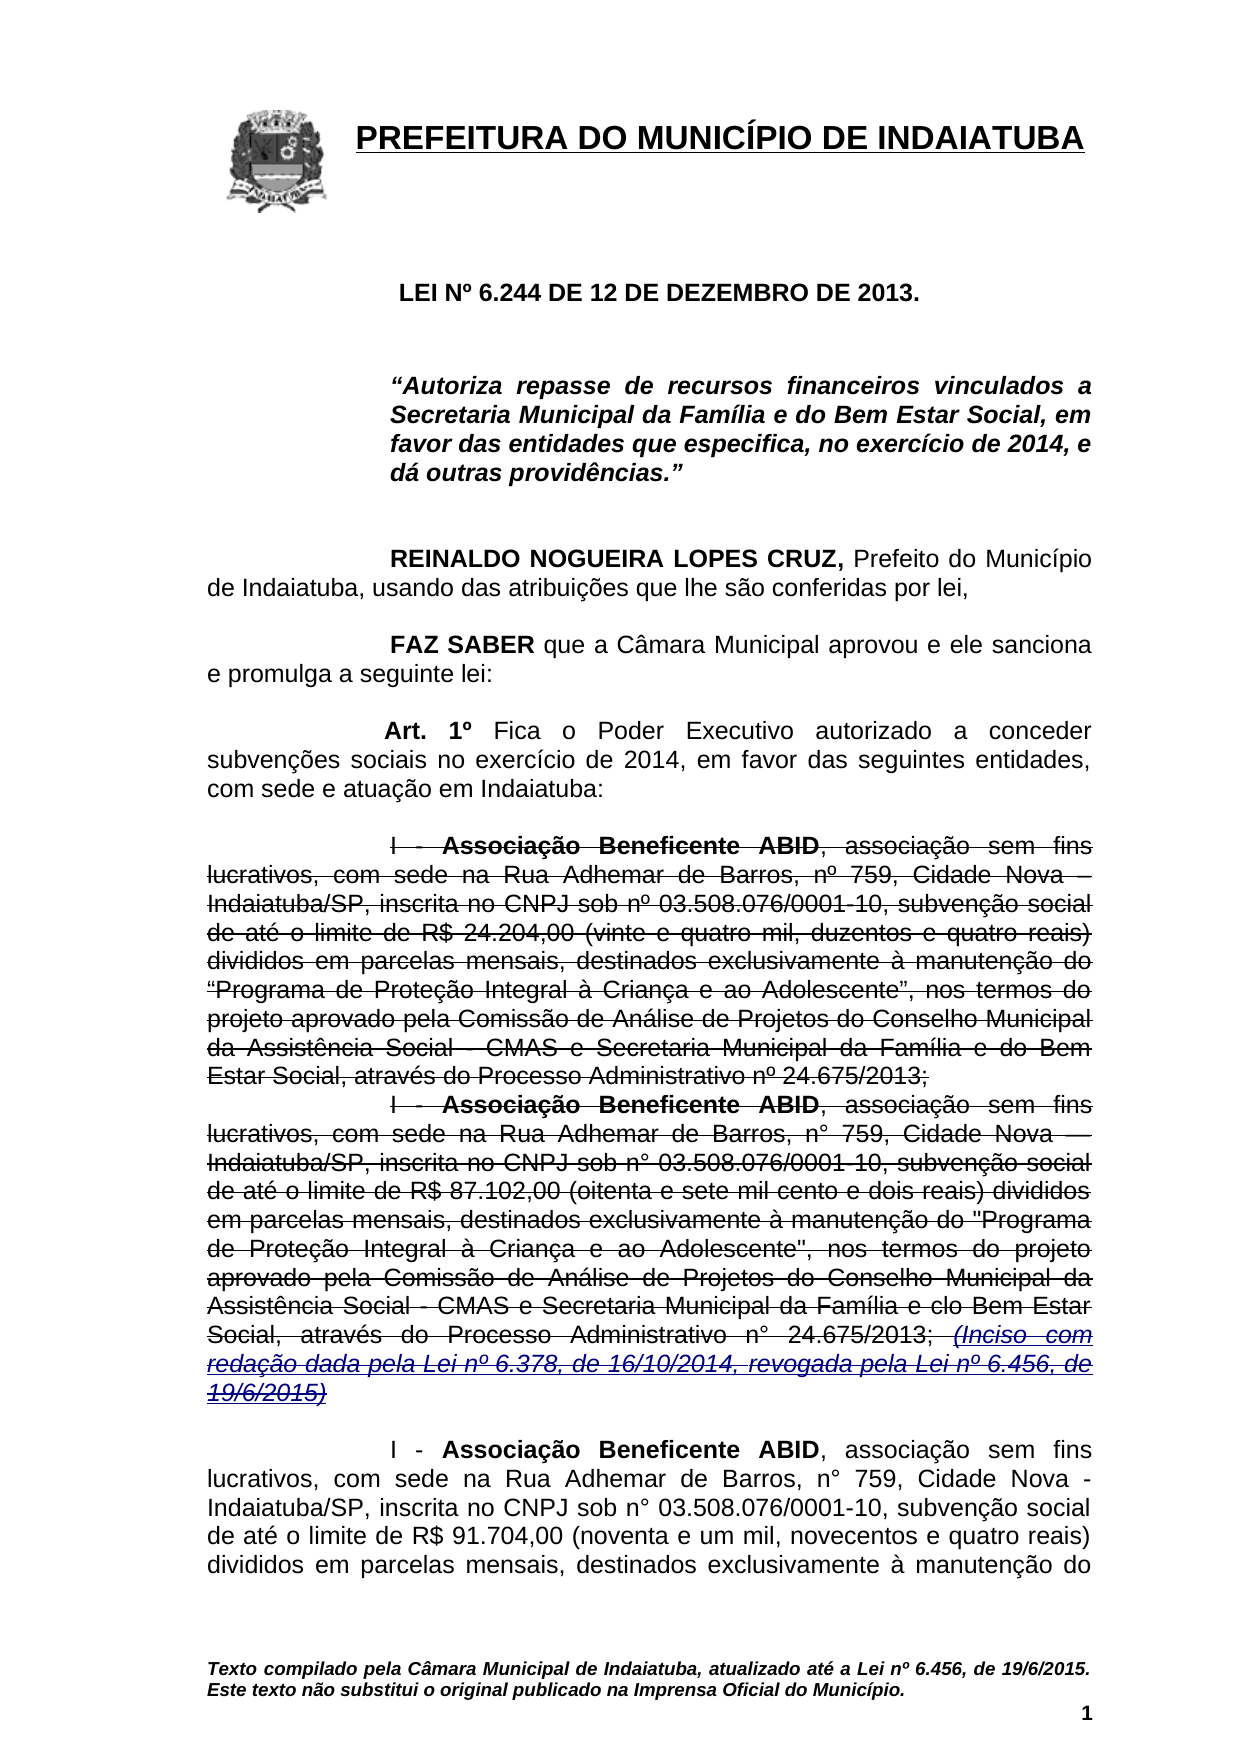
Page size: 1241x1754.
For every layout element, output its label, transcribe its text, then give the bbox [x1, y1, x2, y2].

text I - Associação Beneficente ABID, associação sem fins lucrativos, com sede na Rua Adhemar de Barros, n° 759, Cidade Nova — Indaiatuba/SP, inscrita no CNPJ sob n° 03.508.076/0001-10, subvenção social de até o limite de R$ 87.102,00 (oitenta e sete mil cento e dois reais) divididos em parcelas mensais, destinados exclusivamente à manutenção do "Programa de Proteção Integral à Criança e ao Adolescente", nos termos do projeto aprovado pela Comissão de Análise de Projetos do Conselho Municipal da Assistência Social - CMAS e Secretaria Municipal da Família e clo Bem Estar Social, através do Processo Administrativo n° 24.675/2013; (Inciso com redação dada pela Lei nº 6.378, de 16/10/2014, revogada pela Lei nº 6.456, de 19/6/2015) [207, 1280, 1092, 1307]
text I - Associação Beneficente ABID, associação sem fins lucrativos, com sede na Rua Adhemar de Barros, nº 759, Cidade Nova – Indaiatuba/SP, inscrita no CNPJ sob nº 03.508.076/0001-10, subvenção social de até o limite de R$ 24.204,00 (vinte e quatro mil, duzentos e quatro reais) divididos em parcelas mensais, destinados exclusivamente à manutenção do “Programa de Proteção Integral à Criança e ao Adolescente”, nos termos do projeto aprovado pela Comissão de Análise de Projetos do Conselho Municipal da Assistência Social - CMAS e Secretaria Municipal da Família e do Bem Estar Social, através do Processo Administrativo nº 24.675/2013; [207, 877, 1092, 905]
text I - Associação Beneficente ABID, associação sem fins lucrativos, com sede na Rua Adhemar de Barros, nº 759, Cidade Nova – Indaiatuba/SP, inscrita no CNPJ sob nº 03.508.076/0001-10, subvenção social de até o limite de R$ 24.204,00 (vinte e quatro mil, duzentos e quatro reais) divididos em parcelas mensais, destinados exclusivamente à manutenção do “Programa de Proteção Integral à Criança e ao Adolescente”, nos termos do projeto aprovado pela Comissão de Análise de Projetos do Conselho Municipal da Assistência Social - CMAS e Secretaria Municipal da Família e do Bem Estar Social, através do Processo Administrativo nº 24.675/2013; [207, 935, 1092, 962]
text I - Associação Beneficente ABID, associação sem fins lucrativos, com sede na Rua Adhemar de Barros, n° 759, Cidade Nova — Indaiatuba/SP, inscrita no CNPJ sob n° 03.508.076/0001-10, subvenção social de até o limite de R$ 87.102,00 (oitenta e sete mil cento e dois reais) divididos em parcelas mensais, destinados exclusivamente à manutenção do "Programa de Proteção Integral à Criança e ao Adolescente", nos termos do projeto aprovado pela Comissão de Análise de Projetos do Conselho Municipal da Assistência Social - CMAS e Secretaria Municipal da Família e clo Bem Estar Social, através do Processo Administrativo n° 24.675/2013; (Inciso com redação dada pela Lei nº 6.378, de 16/10/2014, revogada pela Lei nº 6.456, de 19/6/2015) [207, 1136, 1092, 1163]
text I - Associação Beneficente ABID, associação sem fins lucrativos, com sede na Rua Adhemar de Barros, n° 759, Cidade Nova - Indaiatuba/SP, inscrita no CNPJ sob n° 03.508.076/0001-10, subvenção social de até o limite de R$ 91.704,00 (noventa e um mil, novecentos e quatro reais) divididos em parcelas mensais, destinados exclusivamente à manutenção do [207, 1435, 1092, 1579]
text I - Associação Beneficente ABID, associação sem fins lucrativos, com sede na Rua Adhemar de Barros, n° 759, Cidade Nova — Indaiatuba/SP, inscrita no CNPJ sob n° 03.508.076/0001-10, subvenção social de até o limite de R$ 87.102,00 (oitenta e sete mil cento e dois reais) divididos em parcelas mensais, destinados exclusivamente à manutenção do "Programa de Proteção Integral à Criança e ao Adolescente", nos termos do projeto aprovado pela Comissão de Análise de Projetos do Conselho Municipal da Assistência Social - CMAS e Secretaria Municipal da Família e clo Bem Estar Social, através do Processo Administrativo n° 24.675/2013; (Inciso com redação dada pela Lei nº 6.378, de 16/10/2014, revogada pela Lei nº 6.456, de 19/6/2015) [207, 1251, 1092, 1278]
text FAZ SABER que a Câmara Municipal aprovou e ele sanciona e promulga a seguinte lei: [207, 630, 1092, 687]
text I - Associação Beneficente ABID, associação sem fins lucrativos, com sede na Rua Adhemar de Barros, nº 759, Cidade Nova – Indaiatuba/SP, inscrita no CNPJ sob nº 03.508.076/0001-10, subvenção social de até o limite de R$ 24.204,00 (vinte e quatro mil, duzentos e quatro reais) divididos em parcelas mensais, destinados exclusivamente à manutenção do “Programa de Proteção Integral à Criança e ao Adolescente”, nos termos do projeto aprovado pela Comissão de Análise de Projetos do Conselho Municipal da Assistência Social - CMAS e Secretaria Municipal da Família e do Bem Estar Social, através do Processo Administrativo nº 24.675/2013; [207, 831, 1092, 876]
text I - Associação Beneficente ABID, associação sem fins lucrativos, com sede na Rua Adhemar de Barros, n° 759, Cidade Nova — Indaiatuba/SP, inscrita no CNPJ sob n° 03.508.076/0001-10, subvenção social de até o limite de R$ 87.102,00 (oitenta e sete mil cento e dois reais) divididos em parcelas mensais, destinados exclusivamente à manutenção do "Programa de Proteção Integral à Criança e ao Adolescente", nos termos do projeto aprovado pela Comissão de Análise de Projetos do Conselho Municipal da Assistência Social - CMAS e Secretaria Municipal da Família e clo Bem Estar Social, através do Processo Administrativo n° 24.675/2013; (Inciso com redação dada pela Lei nº 6.378, de 16/10/2014, revogada pela Lei nº 6.456, de 19/6/2015) [207, 1090, 1092, 1135]
text I - Associação Beneficente ABID, associação sem fins lucrativos, com sede na Rua Adhemar de Barros, nº 759, Cidade Nova – Indaiatuba/SP, inscrita no CNPJ sob nº 03.508.076/0001-10, subvenção social de até o limite de R$ 24.204,00 (vinte e quatro mil, duzentos e quatro reais) divididos em parcelas mensais, destinados exclusivamente à manutenção do “Programa de Proteção Integral à Criança e ao Adolescente”, nos termos do projeto aprovado pela Comissão de Análise de Projetos do Conselho Municipal da Assistência Social - CMAS e Secretaria Municipal da Família e do Bem Estar Social, através do Processo Administrativo nº 24.675/2013; [207, 992, 1092, 1020]
text “Autoriza repasse de recursos financeiros vinculados a Secretaria Municipal da Família e do Bem Estar Social, em favor das entidades que especifica, no exercício de 2014, e dá outras providências.” [390, 371, 1092, 486]
text I - Associação Beneficente ABID, associação sem fins lucrativos, com sede na Rua Adhemar de Barros, n° 759, Cidade Nova — Indaiatuba/SP, inscrita no CNPJ sob n° 03.508.076/0001-10, subvenção social de até o limite de R$ 87.102,00 (oitenta e sete mil cento e dois reais) divididos em parcelas mensais, destinados exclusivamente à manutenção do "Programa de Proteção Integral à Criança e ao Adolescente", nos termos do projeto aprovado pela Comissão de Análise de Projetos do Conselho Municipal da Assistência Social - CMAS e Secretaria Municipal da Família e clo Bem Estar Social, através do Processo Administrativo n° 24.675/2013; (Inciso com redação dada pela Lei nº 6.378, de 16/10/2014, revogada pela Lei nº 6.456, de 19/6/2015) [207, 1222, 1092, 1250]
text I - Associação Beneficente ABID, associação sem fins lucrativos, com sede na Rua Adhemar de Barros, nº 759, Cidade Nova – Indaiatuba/SP, inscrita no CNPJ sob nº 03.508.076/0001-10, subvenção social de até o limite de R$ 24.204,00 (vinte e quatro mil, duzentos e quatro reais) divididos em parcelas mensais, destinados exclusivamente à manutenção do “Programa de Proteção Integral à Criança e ao Adolescente”, nos termos do projeto aprovado pela Comissão de Análise de Projetos do Conselho Municipal da Assistência Social - CMAS e Secretaria Municipal da Família e do Bem Estar Social, através do Processo Administrativo nº 24.675/2013; [207, 963, 1092, 991]
text I - Associação Beneficente ABID, associação sem fins lucrativos, com sede na Rua Adhemar de Barros, n° 759, Cidade Nova — Indaiatuba/SP, inscrita no CNPJ sob n° 03.508.076/0001-10, subvenção social de até o limite de R$ 87.102,00 (oitenta e sete mil cento e dois reais) divididos em parcelas mensais, destinados exclusivamente à manutenção do "Programa de Proteção Integral à Criança e ao Adolescente", nos termos do projeto aprovado pela Comissão de Análise de Projetos do Conselho Municipal da Assistência Social - CMAS e Secretaria Municipal da Família e clo Bem Estar Social, através do Processo Administrativo n° 24.675/2013; (Inciso com redação dada pela Lei nº 6.378, de 16/10/2014, revogada pela Lei nº 6.456, de 19/6/2015) [207, 1165, 1092, 1221]
text REINALDO NOGUEIRA LOPES CRUZ, Prefeito do Município de Indaiatuba, usando das atribuições que lhe são conferidas por lei, [207, 544, 1092, 601]
text LEI Nº 6.244 DE 12 DE DEZEMBRO DE 2013. [207, 278, 1092, 307]
text I - Associação Beneficente ABID, associação sem fins lucrativos, com sede na Rua Adhemar de Barros, nº 759, Cidade Nova – Indaiatuba/SP, inscrita no CNPJ sob nº 03.508.076/0001-10, subvenção social de até o limite de R$ 24.204,00 (vinte e quatro mil, duzentos e quatro reais) divididos em parcelas mensais, destinados exclusivamente à manutenção do “Programa de Proteção Integral à Criança e ao Adolescente”, nos termos do projeto aprovado pela Comissão de Análise de Projetos do Conselho Municipal da Assistência Social - CMAS e Secretaria Municipal da Família e do Bem Estar Social, através do Processo Administrativo nº 24.675/2013; [207, 906, 1092, 933]
text I - Associação Beneficente ABID, associação sem fins lucrativos, com sede na Rua Adhemar de Barros, n° 759, Cidade Nova — Indaiatuba/SP, inscrita no CNPJ sob n° 03.508.076/0001-10, subvenção social de até o limite de R$ 87.102,00 (oitenta e sete mil cento e dois reais) divididos em parcelas mensais, destinados exclusivamente à manutenção do "Programa de Proteção Integral à Criança e ao Adolescente", nos termos do projeto aprovado pela Comissão de Análise de Projetos do Conselho Municipal da Assistência Social - CMAS e Secretaria Municipal da Família e clo Bem Estar Social, através do Processo Administrativo n° 24.675/2013; (Inciso com redação dada pela Lei nº 6.378, de 16/10/2014, revogada pela Lei nº 6.456, de 19/6/2015) [207, 1308, 1092, 1336]
text I - Associação Beneficente ABID, associação sem fins lucrativos, com sede na Rua Adhemar de Barros, n° 759, Cidade Nova — Indaiatuba/SP, inscrita no CNPJ sob n° 03.508.076/0001-10, subvenção social de até o limite de R$ 87.102,00 (oitenta e sete mil cento e dois reais) divididos em parcelas mensais, destinados exclusivamente à manutenção do "Programa de Proteção Integral à Criança e ao Adolescente", nos termos do projeto aprovado pela Comissão de Análise de Projetos do Conselho Municipal da Assistência Social - CMAS e Secretaria Municipal da Família e clo Bem Estar Social, através do Processo Administrativo n° 24.675/2013; (Inciso com redação dada pela Lei nº 6.378, de 16/10/2014, revogada pela Lei nº 6.456, de 19/6/2015) [207, 1375, 1092, 1406]
text Art. 1º Fica o Poder Executivo autorizado a conceder subvenções sociais no exercício de 2014, em favor das seguintes entidades, com sede e atuação em Indaiatuba: [207, 716, 1092, 802]
text I - Associação Beneficente ABID, associação sem fins lucrativos, com sede na Rua Adhemar de Barros, nº 759, Cidade Nova – Indaiatuba/SP, inscrita no CNPJ sob nº 03.508.076/0001-10, subvenção social de até o limite de R$ 24.204,00 (vinte e quatro mil, duzentos e quatro reais) divididos em parcelas mensais, destinados exclusivamente à manutenção do “Programa de Proteção Integral à Criança e ao Adolescente”, nos termos do projeto aprovado pela Comissão de Análise de Projetos do Conselho Municipal da Assistência Social - CMAS e Secretaria Municipal da Família e do Bem Estar Social, através do Processo Administrativo nº 24.675/2013; [207, 1050, 1092, 1090]
text I - Associação Beneficente ABID, associação sem fins lucrativos, com sede na Rua Adhemar de Barros, nº 759, Cidade Nova – Indaiatuba/SP, inscrita no CNPJ sob nº 03.508.076/0001-10, subvenção social de até o limite de R$ 24.204,00 (vinte e quatro mil, duzentos e quatro reais) divididos em parcelas mensais, destinados exclusivamente à manutenção do “Programa de Proteção Integral à Criança e ao Adolescente”, nos termos do projeto aprovado pela Comissão de Análise de Projetos do Conselho Municipal da Assistência Social - CMAS e Secretaria Municipal da Família e do Bem Estar Social, através do Processo Administrativo nº 24.675/2013; [207, 1021, 1092, 1048]
text I - Associação Beneficente ABID, associação sem fins lucrativos, com sede na Rua Adhemar de Barros, n° 759, Cidade Nova — Indaiatuba/SP, inscrita no CNPJ sob n° 03.508.076/0001-10, subvenção social de até o limite de R$ 87.102,00 (oitenta e sete mil cento e dois reais) divididos em parcelas mensais, destinados exclusivamente à manutenção do "Programa de Proteção Integral à Criança e ao Adolescente", nos termos do projeto aprovado pela Comissão de Análise de Projetos do Conselho Municipal da Assistência Social - CMAS e Secretaria Municipal da Família e clo Bem Estar Social, através do Processo Administrativo n° 24.675/2013; (Inciso com redação dada pela Lei nº 6.378, de 16/10/2014, revogada pela Lei nº 6.456, de 19/6/2015) [207, 1337, 1092, 1365]
